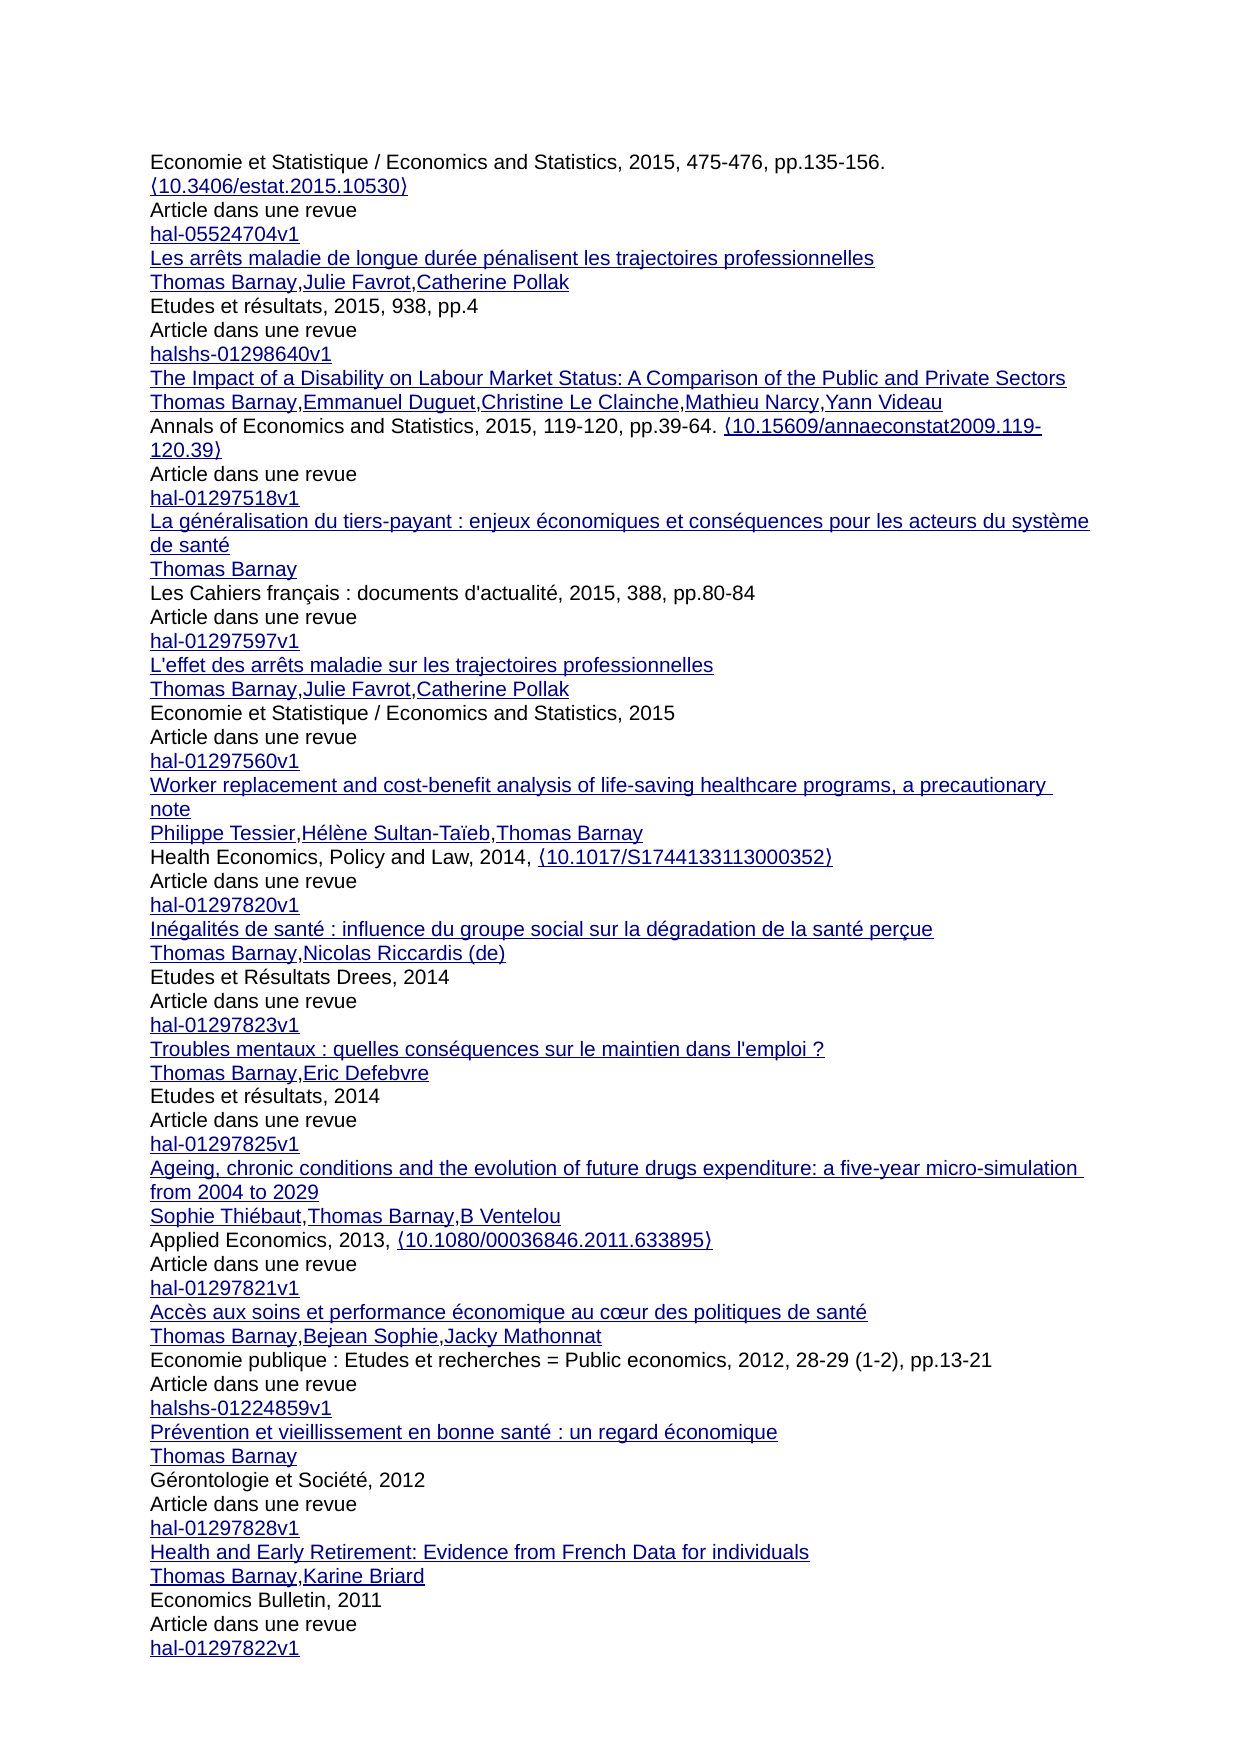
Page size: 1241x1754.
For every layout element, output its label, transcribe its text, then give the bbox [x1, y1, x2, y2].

table_cell Les arrêts maladie de longue durée pénalisent les trajectoires professionnelles Thomas Barnay,Julie Favrot,Catherine Pollak Etudes et résultats, 2015, 938, pp.4 Article dans une revue halshs-01298640v1 [150, 246, 1090, 366]
table_cell Worker replacement and cost-benefit analysis of life-saving healthcare programs, a precautionary note Philippe Tessier,Hélène Sultan-Taïeb,Thomas Barnay Health Economics, Policy and Law, 2014, ⟨10.1017/S1744133113000352⟩ Article dans une revue hal-01297820v1 [150, 773, 1090, 917]
table_cell Inégalités de santé : influence du groupe social sur la dégradation de la santé perçue Thomas Barnay,Nicolas Riccardis (de) Etudes et Résultats Drees, 2014 Article dans une revue hal-01297823v1 [150, 917, 1090, 1036]
table_cell La généralisation du tiers-payant : enjeux économiques et conséquences pour les acteurs du système [150, 509, 1090, 530]
table_cell Prévention et vieillissement en bonne santé : un regard économique Thomas Barnay Gérontologie et Société, 2012 Article dans une revue hal-01297828v1 [150, 1420, 1090, 1539]
table_cell L'effet des arrêts maladie sur les trajectoires professionnelles Thomas Barnay,Julie Favrot,Catherine Pollak Economie et Statistique / Economics and Statistics, 2015 Article dans une revue hal-01297560v1 [150, 653, 1090, 773]
table_cell Accès aux soins et performance économique au cœur des politiques de santé Thomas Barnay,Bejean Sophie,Jacky Mathonnat Economie publique : Etudes et recherches = Public economics, 2012, 28-29 (1-2), pp.13-21 Article dans une revue halshs-01224859v1 [150, 1300, 1090, 1420]
table_cell de santé Thomas Barnay Les Cahiers français : documents d'actualité, 2015, 388, pp.80-84 Article dans une revue hal-01297597v1 [150, 531, 1090, 653]
table_cell Health and Early Retirement: Evidence from French Data for individuals Thomas Barnay,Karine Briard Economics Bulletin, 2011 Article dans une revue hal-01297822v1 [150, 1540, 1090, 1659]
table_cell The Impact of a Disability on Labour Market Status: A Comparison of the Public and Private Sectors Thomas Barnay,Emmanuel Duguet,Christine Le Clainche,Mathieu Narcy,Yann Videau Annals of Economics and Statistics, 2015, 119-120, pp.39-64. ⟨10.15609/annaeconstat2009.119-120.39⟩ Article dans une revue hal-01297518v1 [150, 366, 1090, 509]
table_cell Troubles mentaux : quelles conséquences sur le maintien dans l'emploi ? Thomas Barnay,Eric Defebvre Etudes et résultats, 2014 Article dans une revue hal-01297825v1 [150, 1036, 1090, 1156]
table_cell Ageing, chronic conditions and the evolution of future drugs expenditure: a five-year micro-simulation from 2004 to 2029 Sophie Thiébaut,Thomas Barnay,B Ventelou Applied Economics, 2013, ⟨10.1080/00036846.2011.633895⟩ Article dans une revue hal-01297821v1 [150, 1156, 1090, 1300]
table_cell Economie et Statistique / Economics and Statistics, 2015, 475-476, pp.135-156. ⟨10.3406/estat.2015.10530⟩ Article dans une revue hal-05524704v1 [150, 150, 1090, 246]
